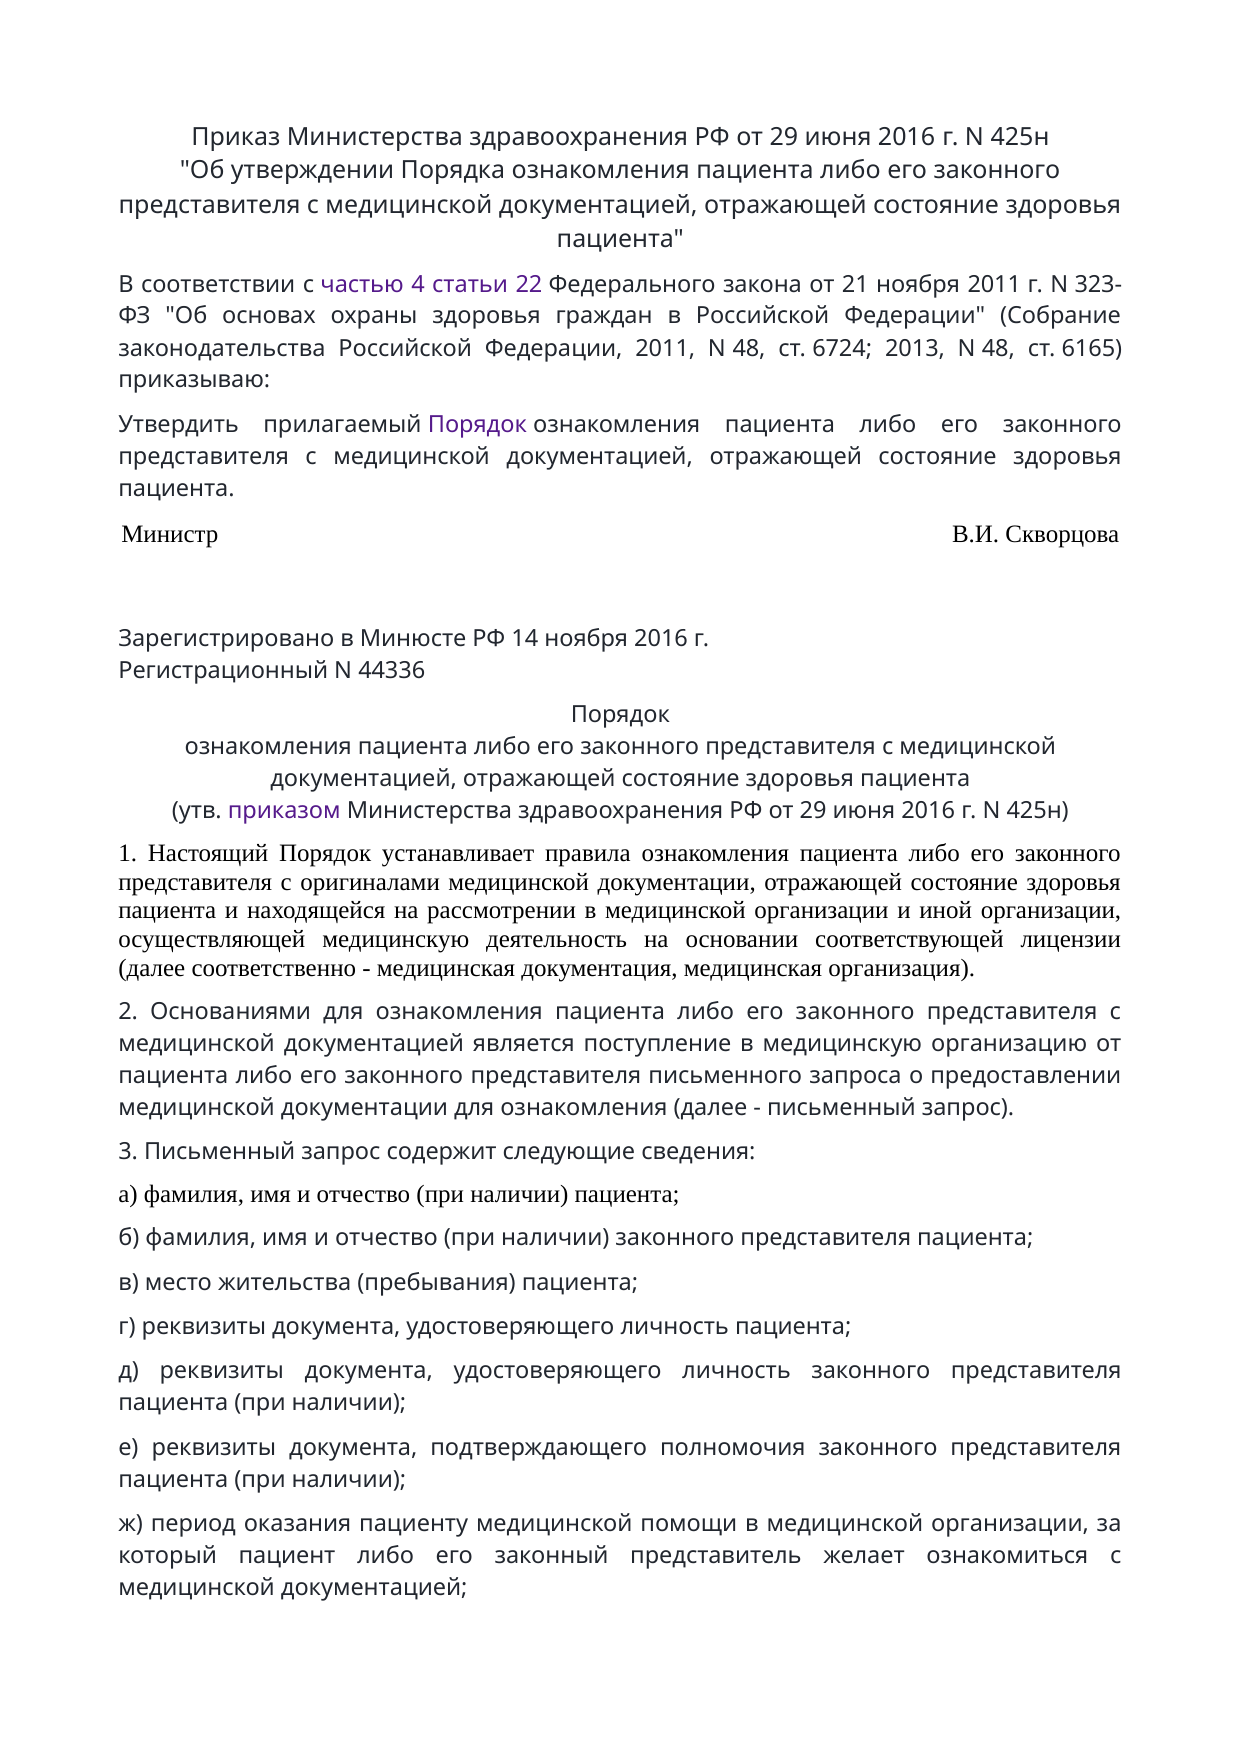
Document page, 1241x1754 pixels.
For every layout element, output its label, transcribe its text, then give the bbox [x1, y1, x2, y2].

text 3. Письменный запрос содержит следующие сведения: [94, 1134, 1122, 1169]
table_header В.И. Скворцова [787, 516, 1122, 580]
text Зарегистрировано в Минюсте РФ 14 ноября 2016 г. Регистрационный N 44336 [118, 621, 1122, 685]
text в) место жительства (пребывания) пациента; [118, 1265, 1122, 1297]
text б) фамилия, имя и отчество (при наличии) законного представителя пациента; [118, 1220, 1122, 1252]
table_header Министр [118, 516, 787, 580]
text а) фамилия, имя и отчество (при наличии) пациента; [118, 1179, 1122, 1208]
text г) реквизиты документа, удостоверяющего личность пациента; [118, 1309, 1122, 1341]
text Утвердить прилагаемый Порядок ознакомления пациента либо его законного представителя с медицинской документацией, отражающей состояние здоровья пациента. [118, 407, 1122, 503]
text 1. Настоящий Порядок устанавливает правила ознакомления пациента либо его законного представителя с оригиналами медицинской документации, отражающей состояние здоровья пациента и находящейся на рассмотрении в медицинской организации и иной организации, осуществляющей медицинскую деятельность на основании соответствующей лицензии (далее соответственно - медицинская документация, медицинская организация). [118, 838, 1122, 982]
text В соответствии с частью 4 статьи 22 Федерального закона от 21 ноября 2011 г. N 323-ФЗ "Об основах охраны здоровья граждан в Российской Федерации" (Собрание законодательства Российской Федерации, 2011, N 48, ст. 6724; 2013, N 48, ст. 6165) приказываю: [118, 267, 1122, 395]
text 2. Основаниями для ознакомления пациента либо его законного представителя с медицинской документацией является поступление в медицинскую организацию от пациента либо его законного представителя письменного запроса о предоставлении медицинской документации для ознакомления (далее - письменный запрос). [94, 994, 1122, 1122]
text Порядок ознакомления пациента либо его законного представителя с медицинской документацией, отражающей состояние здоровья пациента (утв. приказом Министерства здравоохранения РФ от 29 июня 2016 г. N 425н) [94, 697, 1122, 825]
text Приказ Министерства здравоохранения РФ от 29 июня 2016 г. N 425н "Об утверждении Порядка ознакомления пациента либо его законного представителя с медицинской документацией, отражающей состояние здоровья пациента" [118, 118, 1122, 254]
text д) реквизиты документа, удостоверяющего личность законного представителя пациента (при наличии); [118, 1354, 1122, 1418]
text ж) период оказания пациенту медицинской помощи в медицинской организации, за который пациент либо его законный представитель желает ознакомиться с медицинской документацией; [118, 1507, 1122, 1603]
text е) реквизиты документа, подтверждающего полномочия законного представителя пациента (при наличии); [118, 1430, 1122, 1494]
